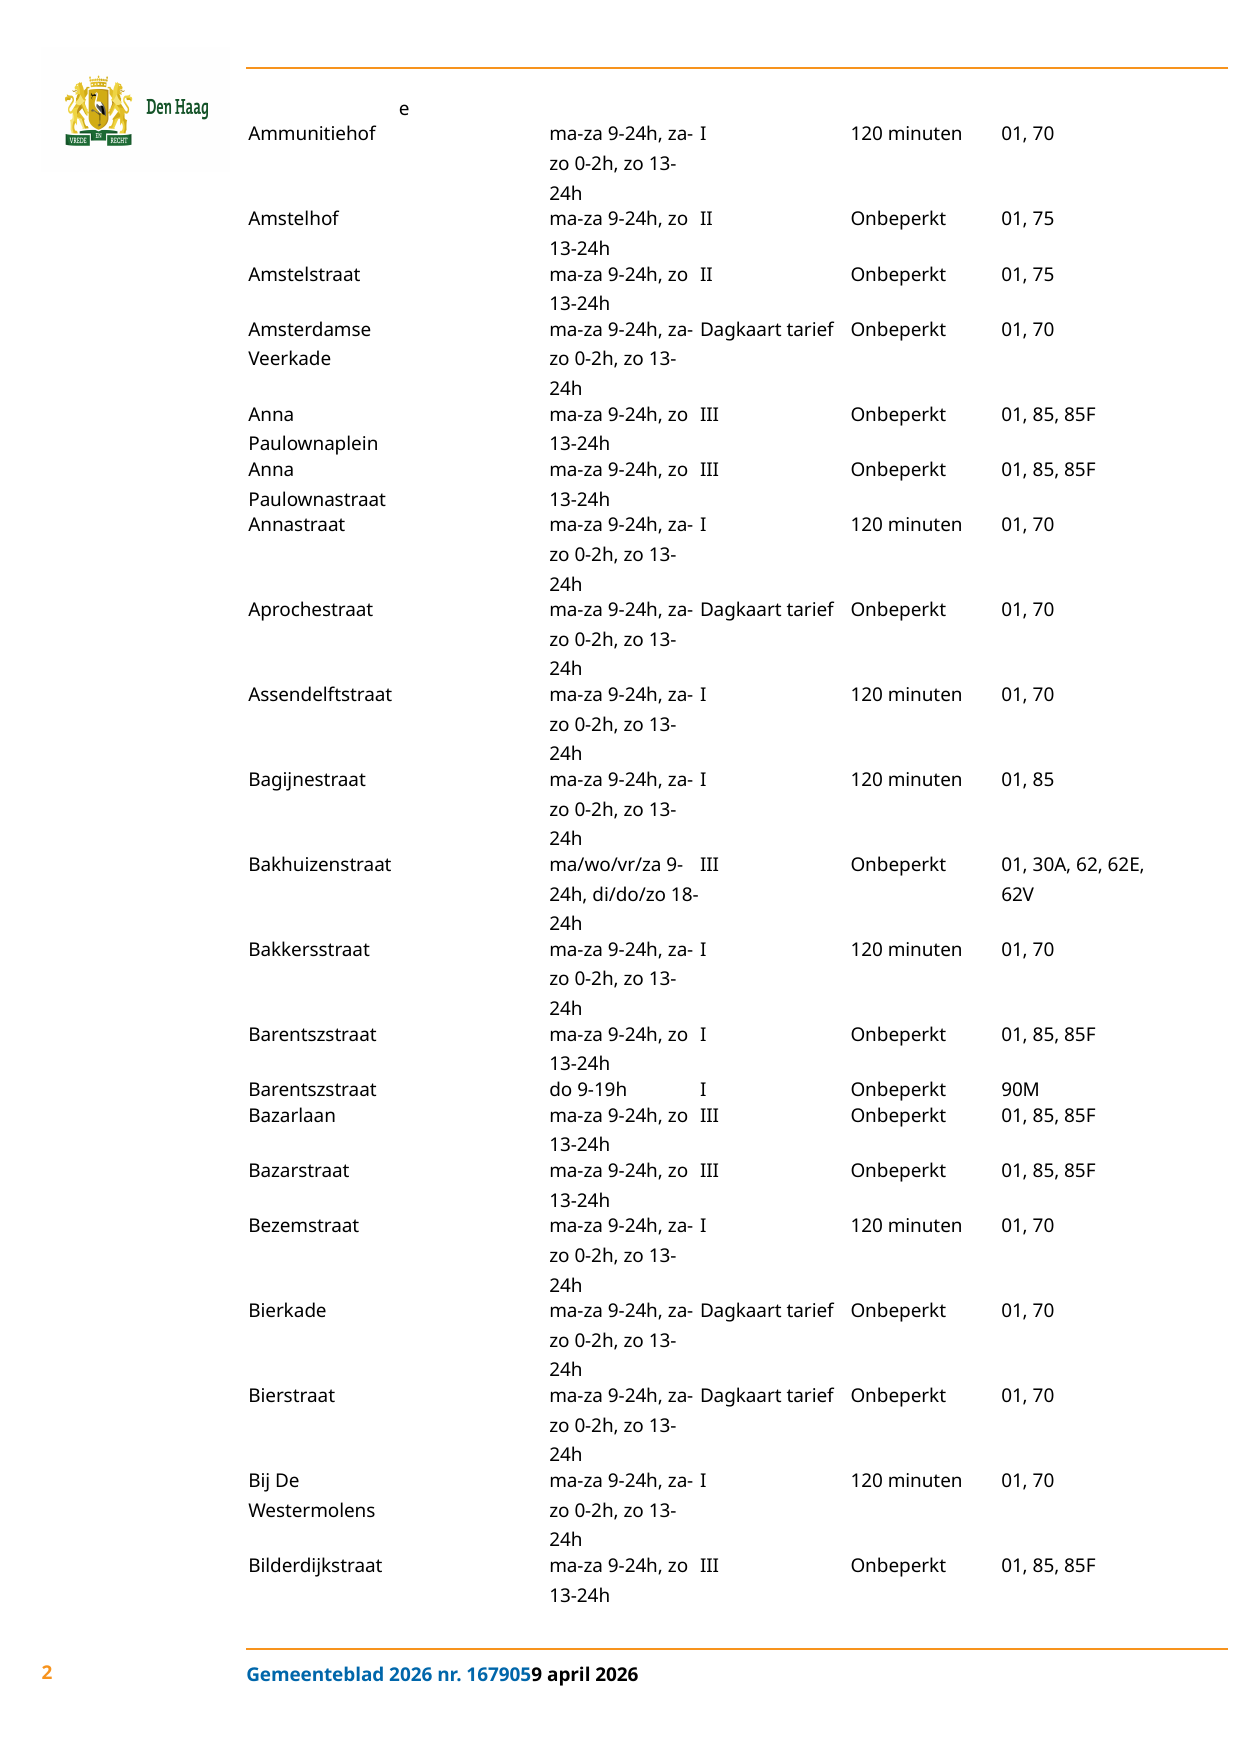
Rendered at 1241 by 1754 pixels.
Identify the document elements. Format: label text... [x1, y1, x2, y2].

table_cell [399, 1213, 549, 1297]
table_cell Onbeperkt [850, 596, 1001, 681]
table_cell III [700, 1157, 850, 1213]
table_cell Onbeperkt [850, 316, 1001, 401]
table_cell Bakhuizenstraat [248, 851, 398, 936]
table_cell 01, 85, 85F [1001, 1102, 1152, 1157]
table_cell I [700, 1213, 850, 1297]
table_cell ma-za 9-24h, zo 13-24h [549, 205, 700, 261]
table_cell 01, 70 [1001, 1383, 1152, 1467]
table_cell Onbeperkt [850, 1383, 1001, 1467]
table_cell Bazarstraat [248, 1157, 398, 1213]
table_cell 01, 85, 85F [1001, 1021, 1152, 1076]
table_cell [399, 1157, 549, 1213]
table_cell ma-za 9-24h, za-zo 0-2h, zo 13-24h [549, 681, 700, 766]
table_cell [399, 1021, 549, 1076]
table_cell [700, 95, 850, 121]
table_cell 120 minuten [850, 121, 1001, 205]
table_cell [399, 1102, 549, 1157]
table_cell [850, 95, 1001, 121]
table_cell I [700, 1021, 850, 1076]
table_cell [399, 936, 549, 1021]
table_cell [399, 456, 549, 512]
table_cell I [700, 936, 850, 1021]
table_cell 01, 70 [1001, 596, 1152, 681]
table_cell [248, 95, 398, 121]
table_cell Amsterdamse Veerkade [248, 316, 398, 401]
table_cell I [700, 681, 850, 766]
table_cell 01, 70 [1001, 316, 1152, 401]
table_cell 01, 75 [1001, 261, 1152, 316]
table_cell ma-za 9-24h, za-zo 0-2h, zo 13-24h [549, 766, 700, 851]
table_cell Bakkersstraat [248, 936, 398, 1021]
table_cell [1001, 95, 1152, 121]
table_cell I [700, 121, 850, 205]
table_cell ma-za 9-24h, za-zo 0-2h, zo 13-24h [549, 596, 700, 681]
table_cell Anna Paulownaplein [248, 401, 398, 456]
table_cell Dagkaart tarief [700, 1298, 850, 1382]
table_cell [399, 512, 549, 596]
table_cell [399, 1552, 549, 1607]
table_cell ma-za 9-24h, za-zo 0-2h, zo 13-24h [549, 512, 700, 596]
table_cell Onbeperkt [850, 261, 1001, 316]
table_cell Onbeperkt [850, 851, 1001, 936]
table_cell Onbeperkt [850, 1552, 1001, 1607]
table_cell 01, 85, 85F [1001, 401, 1152, 456]
table_cell ma-za 9-24h, za-zo 0-2h, zo 13-24h [549, 1383, 700, 1467]
table_cell 01, 30A, 62, 62E, 62V [1001, 851, 1152, 936]
table_cell Bezemstraat [248, 1213, 398, 1297]
table_cell 01, 70 [1001, 512, 1152, 596]
table_cell ma-za 9-24h, za-zo 0-2h, zo 13-24h [549, 1213, 700, 1297]
table_cell Onbeperkt [850, 1298, 1001, 1382]
table_cell ma-za 9-24h, za-zo 0-2h, zo 13-24h [549, 121, 700, 205]
table_cell ma-za 9-24h, zo 13-24h [549, 261, 700, 316]
table_cell Barentszstraat [248, 1076, 398, 1102]
table_cell 120 minuten [850, 1213, 1001, 1297]
table_cell ma-za 9-24h, zo 13-24h [549, 1552, 700, 1607]
table_cell Amstelstraat [248, 261, 398, 316]
table_cell Barentszstraat [248, 1021, 398, 1076]
table_cell [399, 401, 549, 456]
table_cell [399, 1076, 549, 1102]
table_cell 01, 85, 85F [1001, 1552, 1152, 1607]
table_cell Annastraat [248, 512, 398, 596]
table_cell [399, 681, 549, 766]
table_cell [399, 1467, 549, 1552]
table_cell [399, 596, 549, 681]
table_cell 01, 70 [1001, 936, 1152, 1021]
table_cell Onbeperkt [850, 1076, 1001, 1102]
table_cell III [700, 1552, 850, 1607]
table_cell 120 minuten [850, 512, 1001, 596]
table_cell [399, 851, 549, 936]
table_cell Dagkaart tarief [700, 1383, 850, 1467]
table_cell 120 minuten [850, 1467, 1001, 1552]
table_cell ma-za 9-24h, zo 13-24h [549, 1102, 700, 1157]
table_cell Bazarlaan [248, 1102, 398, 1157]
table_cell ma-za 9-24h, za-zo 0-2h, zo 13-24h [549, 1467, 700, 1552]
table_cell ma/wo/vr/za 9-24h, di/do/zo 18-24h [549, 851, 700, 936]
table_cell ma-za 9-24h, zo 13-24h [549, 456, 700, 512]
table_cell Anna Paulownastraat [248, 456, 398, 512]
table_cell Bierkade [248, 1298, 398, 1382]
table_cell [399, 121, 549, 205]
table_cell 120 minuten [850, 936, 1001, 1021]
table_cell I [700, 1076, 850, 1102]
table_cell [399, 316, 549, 401]
table_cell [549, 95, 700, 121]
table_cell Onbeperkt [850, 205, 1001, 261]
table_cell 01, 85 [1001, 766, 1152, 851]
table_cell 120 minuten [850, 766, 1001, 851]
table_cell [399, 261, 549, 316]
table_cell [399, 205, 549, 261]
table_cell 120 minuten [850, 681, 1001, 766]
table_cell Onbeperkt [850, 456, 1001, 512]
table_cell [399, 766, 549, 851]
table_cell 90M [1001, 1076, 1152, 1102]
table_cell Onbeperkt [850, 1021, 1001, 1076]
table_cell 01, 70 [1001, 121, 1152, 205]
table_cell ma-za 9-24h, za-zo 0-2h, zo 13-24h [549, 316, 700, 401]
table_cell III [700, 1102, 850, 1157]
table_cell 01, 85, 85F [1001, 456, 1152, 512]
table_cell Onbeperkt [850, 401, 1001, 456]
table_cell e [399, 95, 549, 121]
table_cell ma-za 9-24h, za-zo 0-2h, zo 13-24h [549, 936, 700, 1021]
table_cell III [700, 456, 850, 512]
table_cell 01, 75 [1001, 205, 1152, 261]
picture [41, 47, 231, 172]
table_cell III [700, 401, 850, 456]
table_cell ma-za 9-24h, zo 13-24h [549, 1157, 700, 1213]
table_cell Assendelftstraat [248, 681, 398, 766]
table_cell Onbeperkt [850, 1157, 1001, 1213]
table_cell Amstelhof [248, 205, 398, 261]
table_cell I [700, 1467, 850, 1552]
table_cell [399, 1298, 549, 1382]
table_cell Dagkaart tarief [700, 596, 850, 681]
table_cell ma-za 9-24h, zo 13-24h [549, 1021, 700, 1076]
table_cell 01, 70 [1001, 681, 1152, 766]
table_cell Ammunitiehof [248, 121, 398, 205]
table_cell Bagijnestraat [248, 766, 398, 851]
table_cell do 9-19h [549, 1076, 700, 1102]
table_cell 01, 70 [1001, 1298, 1152, 1382]
table_cell ma-za 9-24h, za-zo 0-2h, zo 13-24h [549, 1298, 700, 1382]
table_cell I [700, 512, 850, 596]
table_cell 01, 70 [1001, 1467, 1152, 1552]
table_cell 01, 70 [1001, 1213, 1152, 1297]
table_cell Bierstraat [248, 1383, 398, 1467]
table_cell [399, 1383, 549, 1467]
table_cell II [700, 261, 850, 316]
table_cell 01, 85, 85F [1001, 1157, 1152, 1213]
table_cell II [700, 205, 850, 261]
table_cell Onbeperkt [850, 1102, 1001, 1157]
table_cell I [700, 766, 850, 851]
table_cell Dagkaart tarief [700, 316, 850, 401]
table_cell III [700, 851, 850, 936]
table_cell Aprochestraat [248, 596, 398, 681]
table_cell ma-za 9-24h, zo 13-24h [549, 401, 700, 456]
table_cell Bilderdijkstraat [248, 1552, 398, 1607]
table_cell Bij De Westermolens [248, 1467, 398, 1552]
